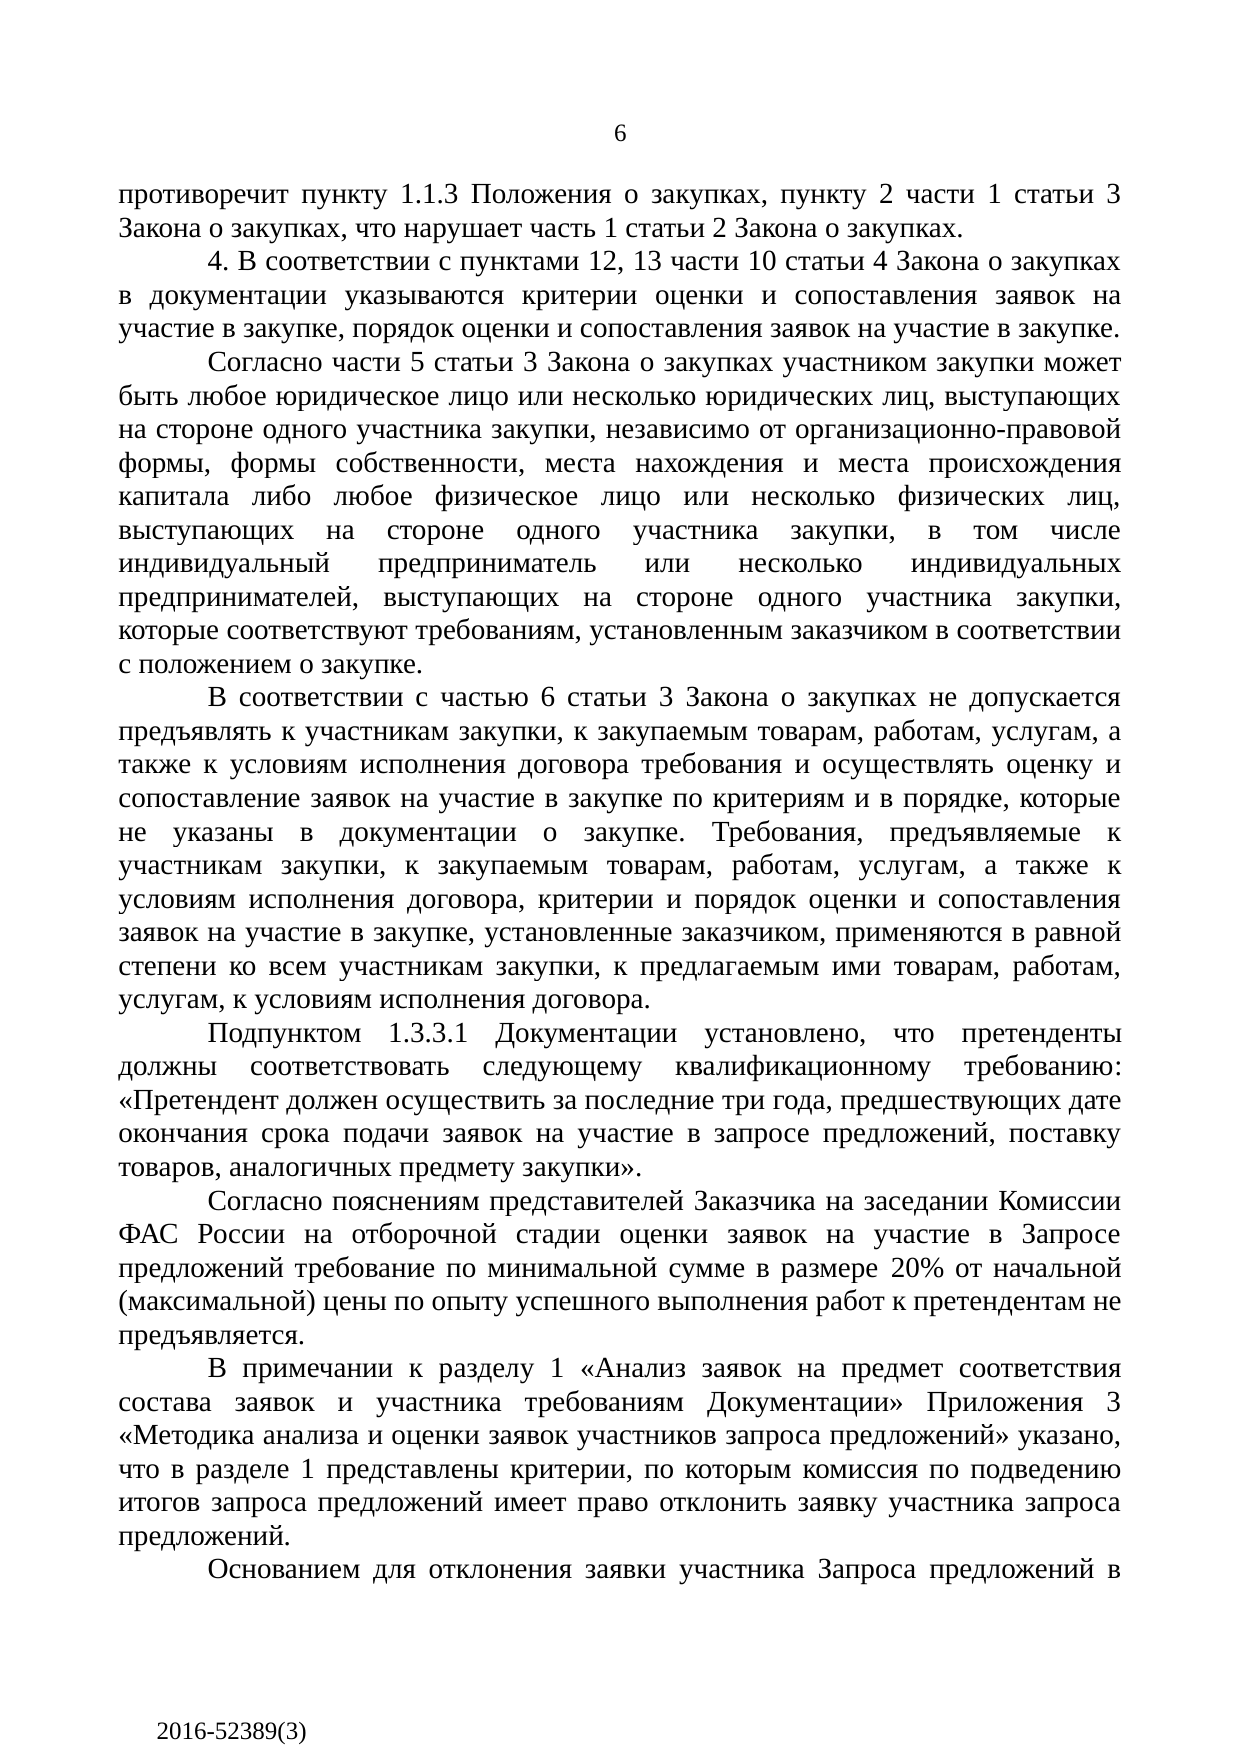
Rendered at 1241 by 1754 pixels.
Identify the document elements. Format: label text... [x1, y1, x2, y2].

text Подпунктом 1.3.3.1 Документации установлено, что претенденты должны соответствовать следующему квалификационному требованию: «Претендент должен осуществить за последние три года, предшествующих дате окончания срока подачи заявок на участие в запросе предложений, поставку товаров, аналогичных предмету закупки». [118, 1015, 1122, 1183]
text Согласно пояснениям представителей Заказчика на заседании Комиссии ФАС России на отборочной стадии оценки заявок на участие в Запросе предложений требование по минимальной сумме в размере 20% от начальной (максимальной) цены по опыту успешного выполнения работ к претендентам не предъявляется. [118, 1183, 1122, 1350]
text Основанием для отклонения заявки участника Запроса предложений в [118, 1552, 1122, 1585]
text 4. В соответствии с пунктами 12, 13 части 10 статьи 4 Закона о закупках в документации указываются критерии оценки и сопоставления заявок на участие в закупке, порядок оценки и сопоставления заявок на участие в закупке. [118, 243, 1122, 344]
text В примечании к разделу 1 «Анализ заявок на предмет соответствия состава заявок и участника требованиям Документации» Приложения 3 «Методика анализа и оценки заявок участников запроса предложений» указано, что в разделе 1 представлены критерии, по которым комиссия по подведению итогов запроса предложений имеет право отклонить заявку участника запроса предложений. [118, 1350, 1122, 1552]
text Согласно части 5 статьи 3 Закона о закупках участником закупки может быть любое юридическое лицо или несколько юридических лиц, выступающих на стороне одного участника закупки, независимо от организационно-правовой формы, формы собственности, места нахождения и места происхождения капитала либо любое физическое лицо или несколько физических лиц, выступающих на стороне одного участника закупки, в том числе индивидуальный предприниматель или несколько индивидуальных предпринимателей, выступающих на стороне одного участника закупки, которые соответствуют требованиям, установленным заказчиком в соответствии с положением о закупке. [118, 344, 1122, 679]
text В соответствии с частью 6 статьи 3 Закона о закупках не допускается предъявлять к участникам закупки, к закупаемым товарам, работам, услугам, а также к условиям исполнения договора требования и осуществлять оценку и сопоставление заявок на участие в закупке по критериям и в порядке, которые не указаны в документации о закупке. Требования, предъявляемые к участникам закупки, к закупаемым товарам, работам, услугам, а также к условиям исполнения договора, критерии и порядок оценки и сопоставления заявок на участие в закупке, установленные заказчиком, применяются в равной степени ко всем участникам закупки, к предлагаемым ими товарам, работам, услугам, к условиям исполнения договора. [118, 679, 1122, 1015]
text противоречит пункту 1.1.3 Положения о закупках, пункту 2 части 1 статьи 3 Закона о закупках, что нарушает часть 1 статьи 2 Закона о закупках. [118, 176, 1122, 243]
